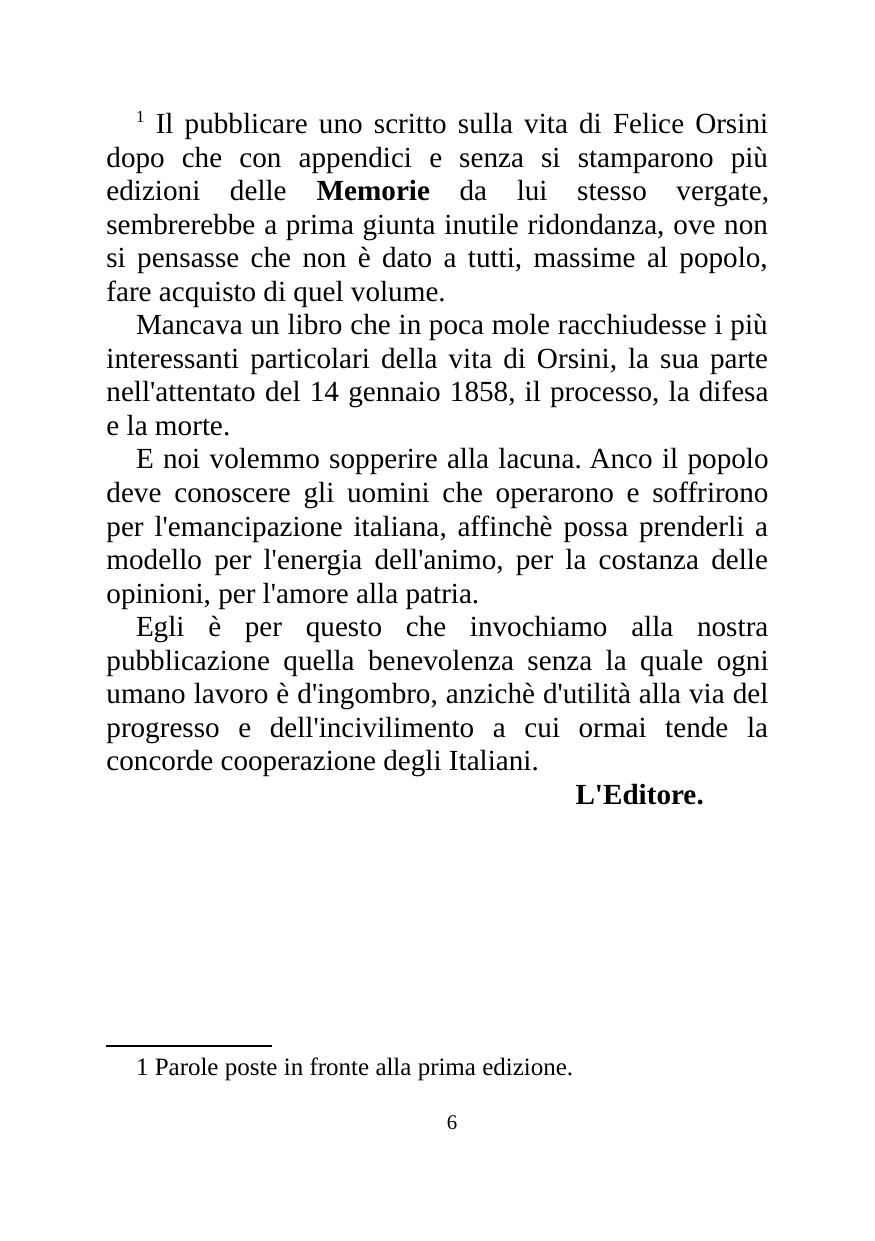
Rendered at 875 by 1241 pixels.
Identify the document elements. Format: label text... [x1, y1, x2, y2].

text L'Editore. [106, 777, 703, 811]
text Mancava un libro che in poca mole racchiudesse i più interessanti particolari della vita di Orsini, la sua parte nell'attentato del 14 gennaio 1858, il processo, la difesa e la morte. [106, 307, 769, 442]
text Il pubblicare uno scritto sulla vita di Felice Orsini dopo che con appendici e senza si stamparono più edizioni delle Memorie da lui stesso vergate, sembrerebbe a prima giunta inutile ridondanza, ove non si pensasse che non è dato a tutti, massime al popolo, fare acquisto di quel volume. [106, 106, 769, 307]
text E noi volemmo sopperire alla lacuna. Anco il popolo deve conoscere gli uomini che operarono e soffrirono per l'emancipazione italiana, affinchè possa prenderli a modello per l'energia dell'animo, per la costanza delle opinioni, per l'amore alla patria. [106, 442, 769, 609]
text Egli è per questo che invochiamo alla nostra pubblicazione quella benevolenza senza la quale ogni umano lavoro è d'ingombro, anzichè d'utilità alla via del progresso e dell'incivilimento a cui ormai tende la concorde cooperazione degli Italiani. [106, 609, 769, 777]
text Parole poste in fronte alla prima edizione. [106, 1052, 768, 1080]
